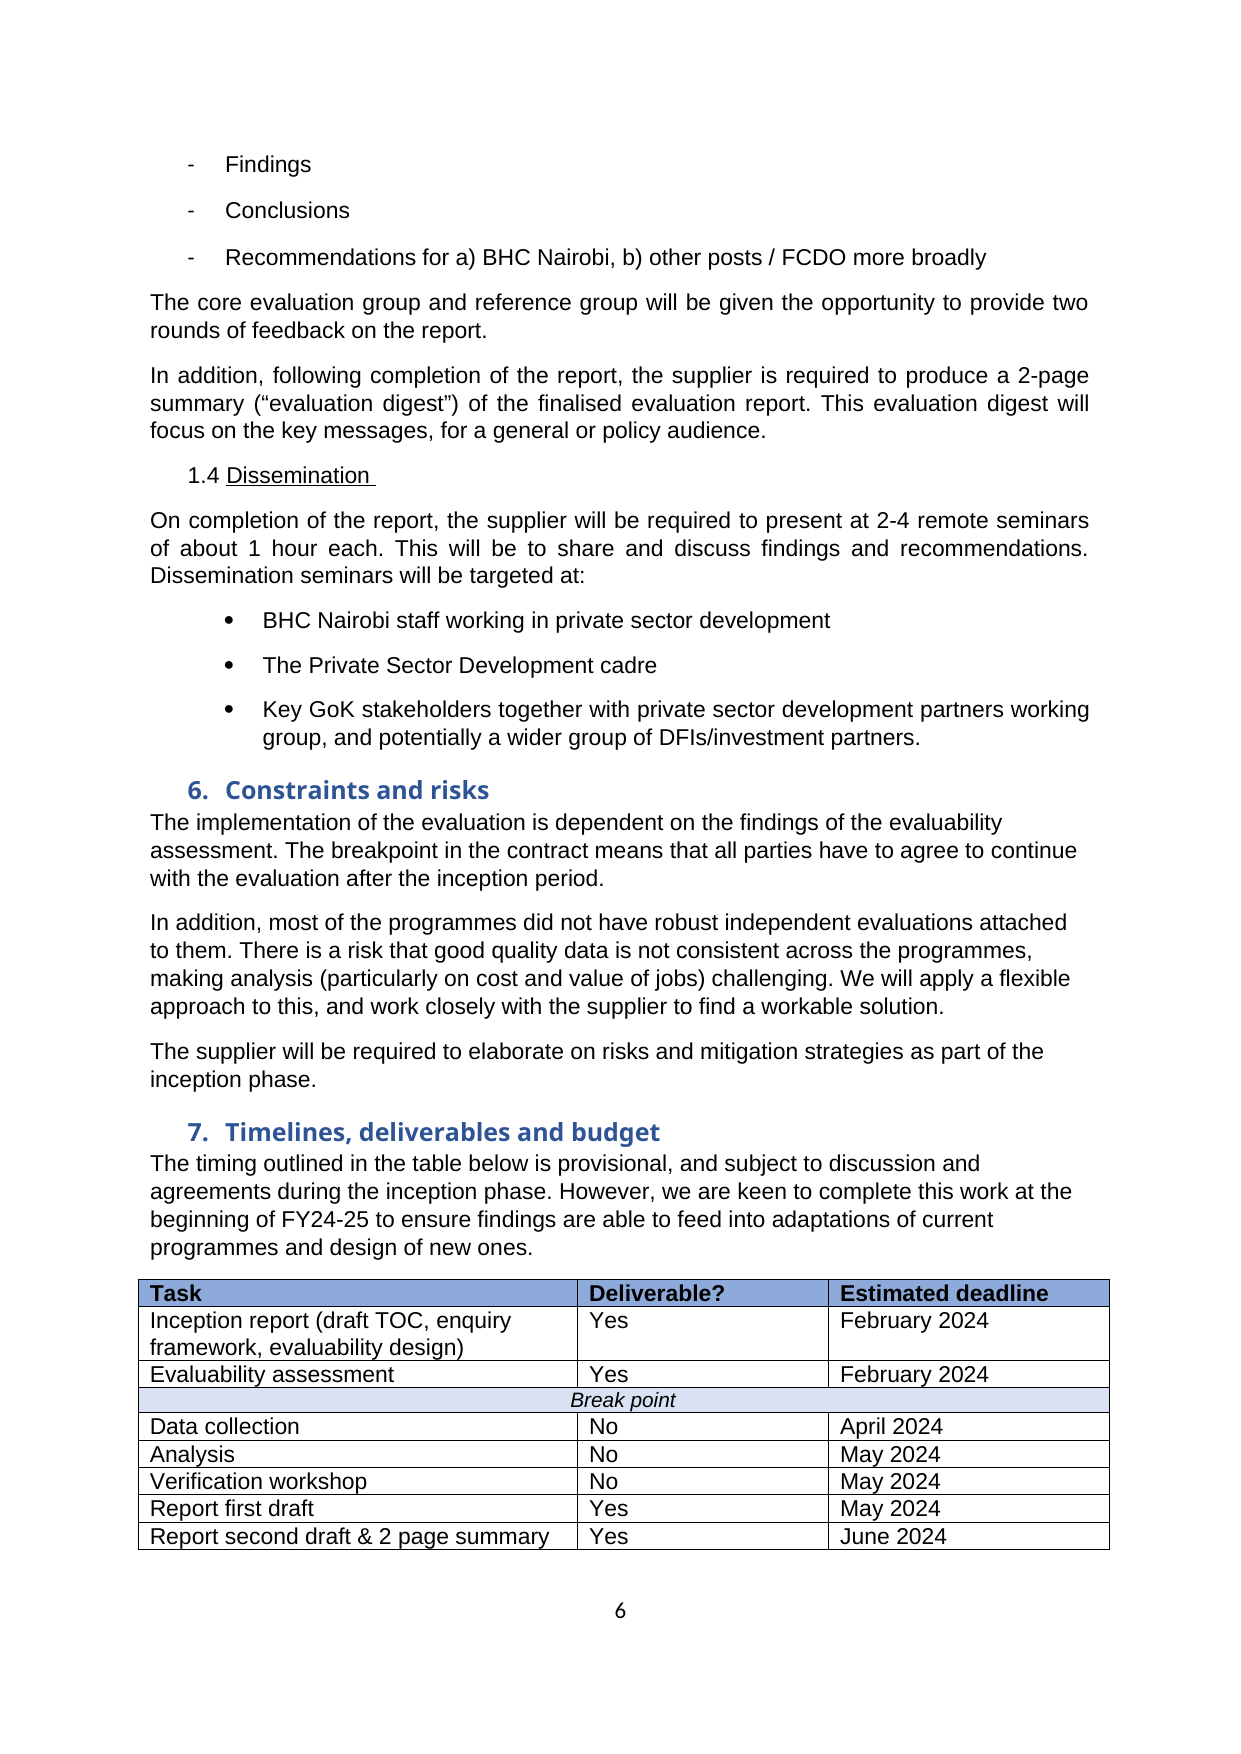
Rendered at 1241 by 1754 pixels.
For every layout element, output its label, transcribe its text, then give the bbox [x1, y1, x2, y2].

text On completion of the report, the supplier will be required to present at 2-4 remote seminars of about 1 hour each. This will be to share and discuss findings and recommendations. Dissemination seminars will be targeted at: [150, 507, 1090, 589]
table_cell No [578, 1441, 828, 1467]
table_cell June 2024 [829, 1523, 1109, 1549]
table_cell No [578, 1468, 828, 1494]
table_cell Yes [578, 1495, 828, 1522]
text The implementation of the evaluation is dependent on the findings of the evaluability assessment. The breakpoint in the contract means that all parties have to agree to continue with the evaluation after the inception period. [150, 809, 1090, 891]
table_cell February 2024 [829, 1307, 1109, 1360]
table_cell Yes [578, 1307, 828, 1360]
table_header Estimated deadline [829, 1280, 1109, 1306]
subtitle Constraints and risks [187, 773, 1090, 807]
table_cell May 2024 [829, 1495, 1109, 1522]
table_cell Report first draft [139, 1495, 577, 1522]
list Key GoK stakeholders together with private sector development partners working group, and potentially a wider group of DFIs/investment partners. [225, 696, 1090, 750]
table_cell Data collection [139, 1413, 577, 1439]
table_cell Verification workshop [139, 1468, 577, 1494]
table_cell Evaluability assessment [139, 1361, 577, 1387]
text In addition, most of the programmes did not have robust independent evaluations attached to them. There is a risk that good quality data is not consistent across the programmes, making analysis (particularly on cost and value of jobs) challenging. We will apply a flexible approach to this, and work closely with the supplier to find a workable solution. [150, 909, 1090, 1019]
table_cell No [578, 1413, 828, 1439]
table_cell Report second draft & 2 page summary [139, 1523, 577, 1549]
subtitle Timelines, deliverables and budget [187, 1114, 1090, 1148]
table_header Task [139, 1280, 577, 1306]
table_cell May 2024 [829, 1441, 1109, 1467]
table_cell Yes [578, 1523, 828, 1549]
table_header Deliverable? [578, 1280, 828, 1306]
text The supplier will be required to elaborate on risks and mitigation strategies as part of the inception phase. [150, 1038, 1090, 1092]
list Conclusions [187, 196, 1090, 224]
text The core evaluation group and reference group will be given the opportunity to provide two rounds of feedback on the report. [150, 289, 1090, 343]
table_cell Inception report (draft TOC, enquiry framework, evaluability design) [139, 1307, 577, 1360]
text The timing outlined in the table below is provisional, and subject to discussion and agreements during the inception phase. However, we are keen to complete this work at the beginning of FY24-25 to ensure findings are able to feed into adaptations of current programmes and design of new ones. [150, 1150, 1090, 1260]
table_cell Break point [139, 1388, 1109, 1412]
table_cell Yes [578, 1361, 828, 1387]
table_cell February 2024 [829, 1361, 1109, 1387]
table_cell May 2024 [829, 1468, 1109, 1494]
list Recommendations for a) BHC Nairobi, b) other posts / FCDO more broadly [187, 243, 1090, 271]
table_cell Analysis [139, 1441, 577, 1467]
list The Private Sector Development cadre [225, 652, 1090, 678]
text In addition, following completion of the report, the supplier is required to produce a 2-page summary (“evaluation digest”) of the finalised evaluation report. This evaluation digest will focus on the key messages, for a general or policy audience. [150, 362, 1090, 444]
list Dissemination [187, 462, 1090, 488]
table_cell April 2024 [829, 1413, 1109, 1439]
list Findings [187, 150, 1090, 178]
list BHC Nairobi staff working in private sector development [225, 607, 1090, 633]
